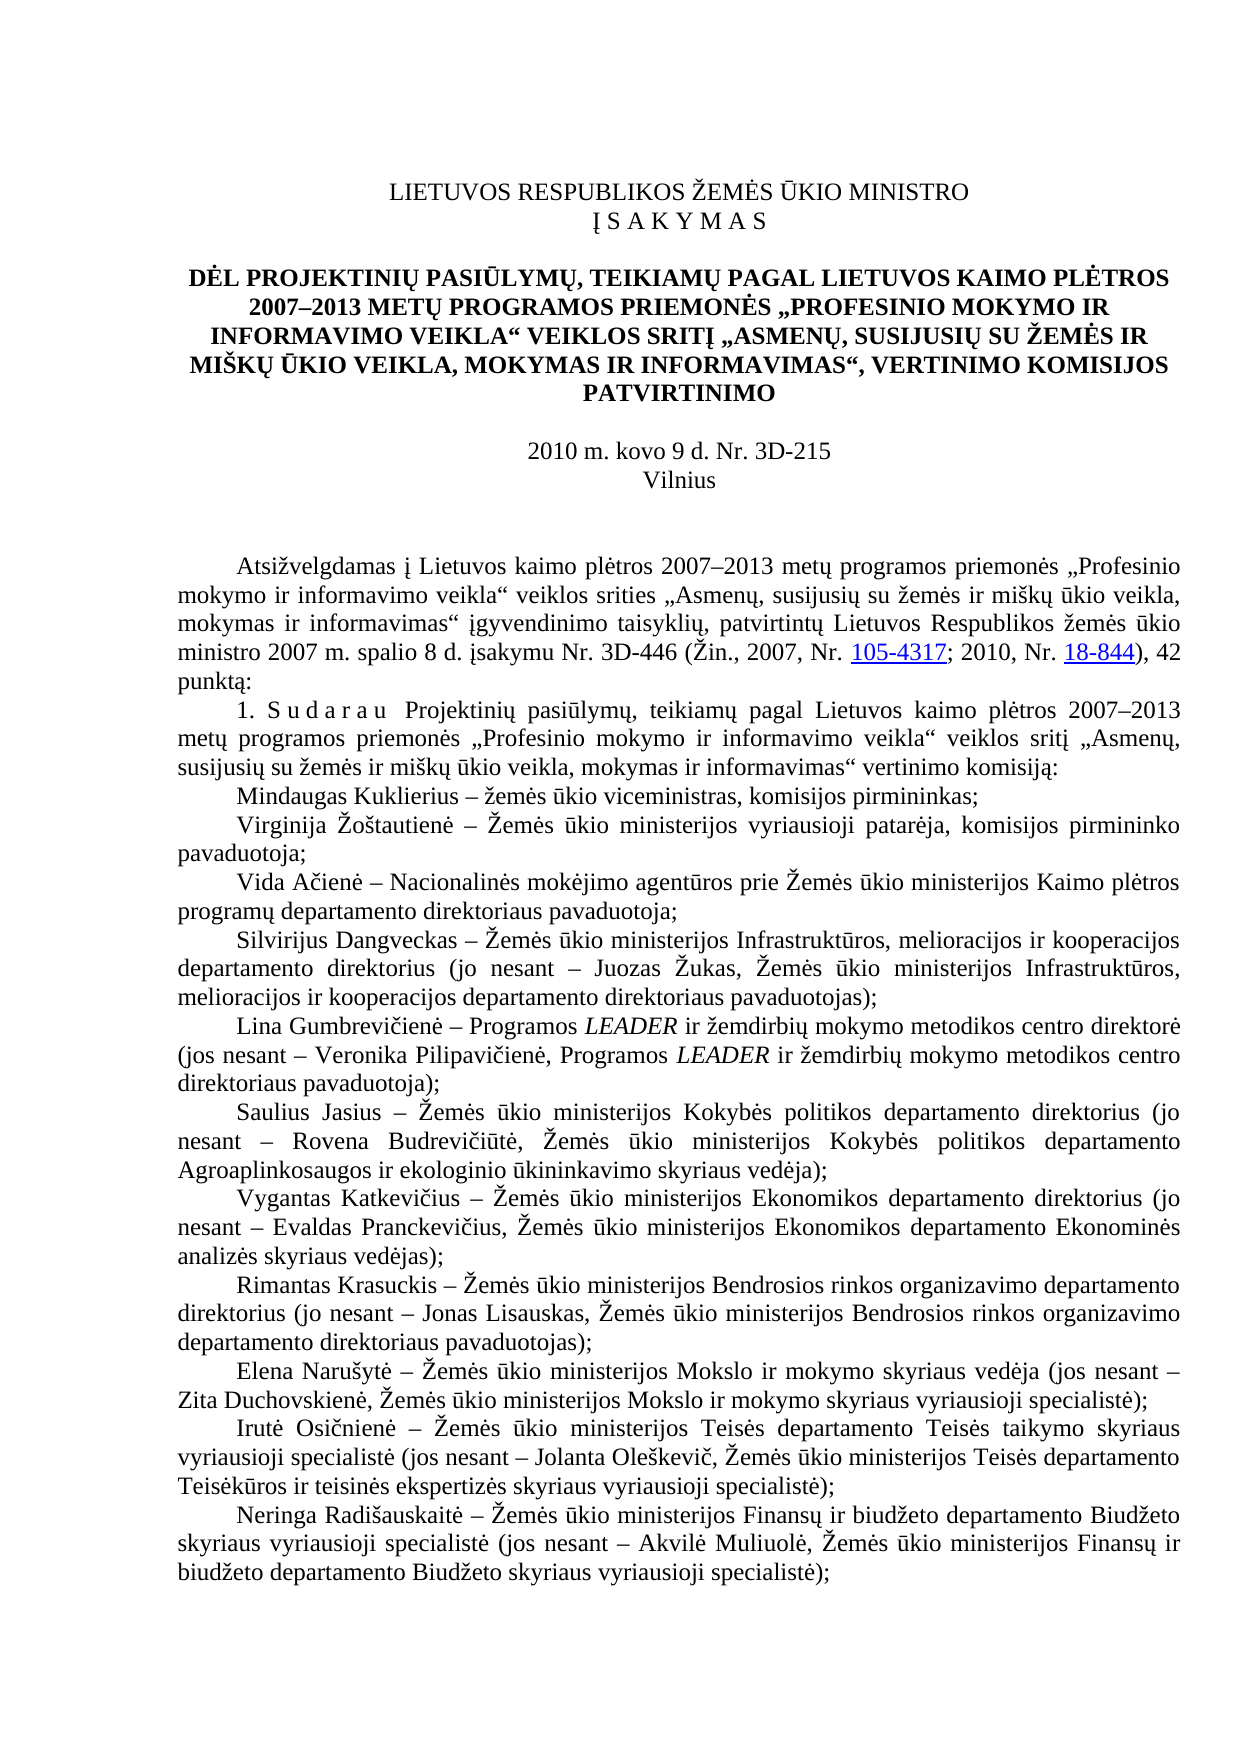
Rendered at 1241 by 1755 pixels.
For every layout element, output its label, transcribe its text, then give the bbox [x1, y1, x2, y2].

text Neringa Radišauskaitė – Žemės ūkio ministerijos Finansų ir biudžeto departamento Biudžeto skyriaus vyriausioji specialistė (jos nesant – Akvilė Muliuolė, Žemės ūkio ministerijos Finansų ir biudžeto departamento Biudžeto skyriaus vyriausioji specialistė); [177, 1500, 1181, 1586]
text Vida Ačienė – Nacionalinės mokėjimo agentūros prie Žemės ūkio ministerijos Kaimo plėtros programų departamento direktoriaus pavaduotoja; [177, 867, 1181, 925]
text Mindaugas Kuklierius – žemės ūkio viceministras, komisijos pirmininkas; [177, 781, 1181, 810]
text Saulius Jasius – Žemės ūkio ministerijos Kokybės politikos departamento direktorius (jo nesant – Rovena Budrevičiūtė, Žemės ūkio ministerijos Kokybės politikos departamento Agroaplinkosaugos ir ekologinio ūkininkavimo skyriaus vedėja); [177, 1097, 1181, 1183]
text Virginija Žoštautienė – Žemės ūkio ministerijos vyriausioji patarėja, komisijos pirmininko pavaduotoja; [177, 810, 1181, 867]
text 2010 m. kovo 9 d. Nr. 3D-215 [177, 436, 1181, 465]
text Irutė Osičnienė – Žemės ūkio ministerijos Teisės departamento Teisės taikymo skyriaus vyriausioji specialistė (jos nesant – Jolanta Oleškevič, Žemės ūkio ministerijos Teisės departamento Teisėkūros ir teisinės ekspertizės skyriaus vyriausioji specialistė); [177, 1413, 1181, 1500]
text 1. Sudarau Projektinių pasiūlymų, teikiamų pagal Lietuvos kaimo plėtros 2007–2013 metų programos priemonės „Profesinio mokymo ir informavimo veikla“ veiklos sritį „Asmenų, susijusių su žemės ir miškų ūkio veikla, mokymas ir informavimas“ vertinimo komisiją: [177, 695, 1181, 781]
text Vygantas Katkevičius – Žemės ūkio ministerijos Ekonomikos departamento direktorius (jo nesant – Evaldas Pranckevičius, Žemės ūkio ministerijos Ekonomikos departamento Ekonominės analizės skyriaus vedėjas); [177, 1183, 1181, 1270]
text Vilnius [177, 465, 1181, 493]
text Silvirijus Dangveckas – Žemės ūkio ministerijos Infrastruktūros, melioracijos ir kooperacijos departamento direktorius (jo nesant – Juozas Žukas, Žemės ūkio ministerijos Infrastruktūros, melioracijos ir kooperacijos departamento direktoriaus pavaduotojas); [177, 925, 1181, 1011]
text Lina Gumbrevičienė – Programos LEADER ir žemdirbių mokymo metodikos centro direktorė (jos nesant – Veronika Pilipavičienė, Programos LEADER ir žemdirbių mokymo metodikos centro direktoriaus pavaduotoja); [177, 1011, 1181, 1097]
text LIETUVOS RESPUBLIKOS ŽEMĖS ŪKIO MINISTRO [177, 177, 1181, 206]
text Rimantas Krasuckis – Žemės ūkio ministerijos Bendrosios rinkos organizavimo departamento direktorius (jo nesant – Jonas Lisauskas, Žemės ūkio ministerijos Bendrosios rinkos organizavimo departamento direktoriaus pavaduotojas); [177, 1270, 1181, 1356]
text ĮSAKYMAS [177, 206, 1181, 235]
text Atsižvelgdamas į Lietuvos kaimo plėtros 2007–2013 metų programos priemonės „Profesinio mokymo ir informavimo veikla“ veiklos srities „Asmenų, susijusių su žemės ir miškų ūkio veikla, mokymas ir informavimas“ įgyvendinimo taisyklių, patvirtintų Lietuvos Respublikos žemės ūkio ministro 2007 m. spalio 8 d. įsakymu Nr. 3D-446 (Žin., 2007, Nr. 105-4317; 2010, Nr. 18-844), 42 punktą: [177, 551, 1181, 695]
text Elena Narušytė – Žemės ūkio ministerijos Mokslo ir mokymo skyriaus vedėja (jos nesant – Zita Duchovskienė, Žemės ūkio ministerijos Mokslo ir mokymo skyriaus vyriausioji specialistė); [177, 1356, 1181, 1413]
text DĖL PROJEKTINIŲ PASIŪLYMŲ, TEIKIAMŲ PAGAL LIETUVOS KAIMO PLĖTROS 2007–2013 METŲ PROGRAMOS PRIEMONĖS „PROFESINIO MOKYMO IR INFORMAVIMO VEIKLA“ VEIKLOS SRITĮ „ASMENŲ, SUSIJUSIŲ SU ŽEMĖS IR MIŠKŲ ŪKIO VEIKLA, MOKYMAS IR INFORMAVIMAS“, VERTINIMO KOMISIJOS PATVIRTINIMO [177, 263, 1181, 407]
